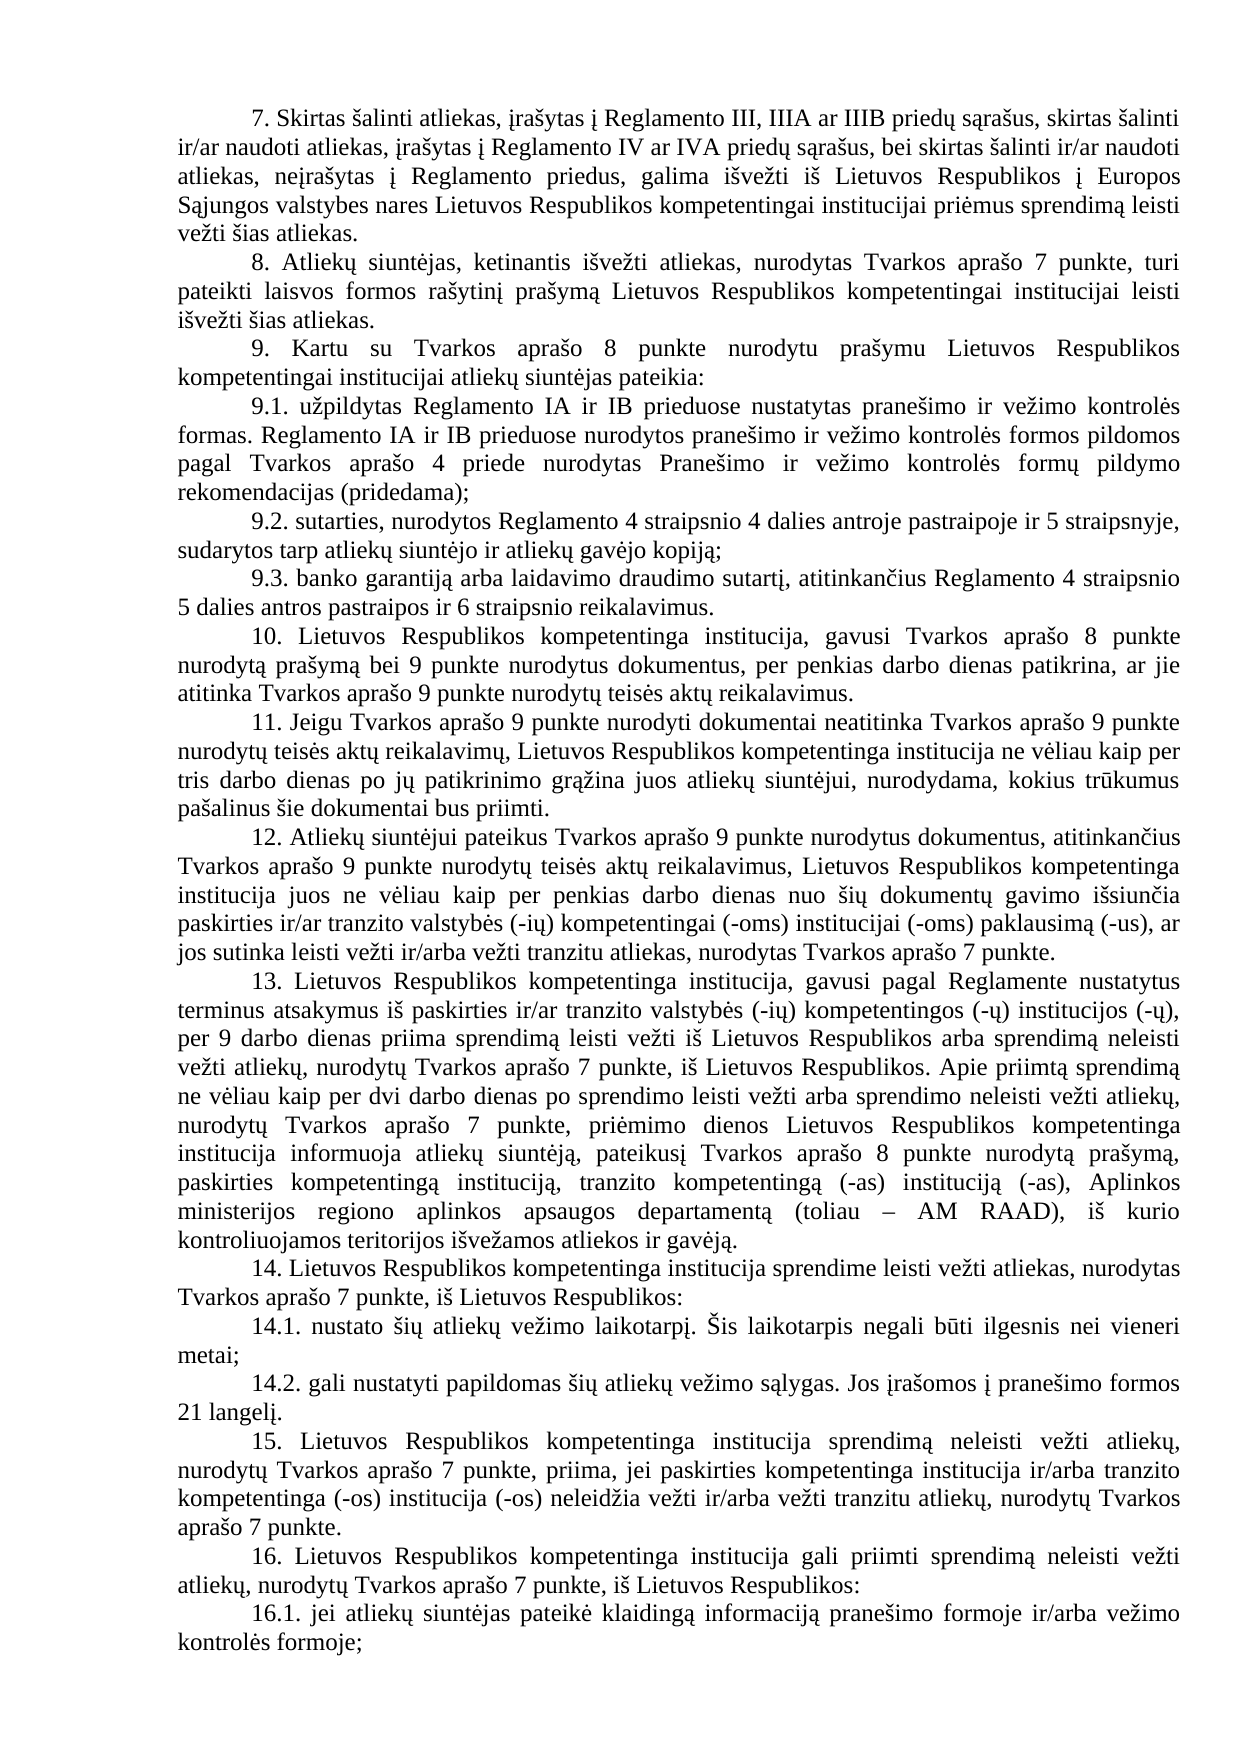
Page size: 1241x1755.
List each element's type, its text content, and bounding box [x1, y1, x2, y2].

text 8. Atliekų siuntėjas, ketinantis išvežti atliekas, nurodytas Tvarkos aprašo 7 punkte, turi pateikti laisvos formos rašytinį prašymą Lietuvos Respublikos kompetentingai institucijai leisti išvežti šias atliekas. [177, 247, 1181, 333]
text 13. Lietuvos Respublikos kompetentinga institucija, gavusi pagal Reglamente nustatytus terminus atsakymus iš paskirties ir/ar tranzito valstybės (-ių) kompetentingos (-ų) institucijos (-ų), per 9 darbo dienas priima sprendimą leisti vežti iš Lietuvos Respublikos arba sprendimą neleisti vežti atliekų, nurodytų Tvarkos aprašo 7 punkte, iš Lietuvos Respublikos. Apie priimtą sprendimą ne vėliau kaip per dvi darbo dienas po sprendimo leisti vežti arba sprendimo neleisti vežti atliekų, nurodytų Tvarkos aprašo 7 punkte, priėmimo dienos Lietuvos Respublikos kompetentinga institucija informuoja atliekų siuntėją, pateikusį Tvarkos aprašo 8 punkte nurodytą prašymą, paskirties kompetentingą instituciją, tranzito kompetentingą (-as) instituciją (-as), Aplinkos ministerijos regiono aplinkos apsaugos departamentą (toliau – AM RAAD), iš kurio kontroliuojamos teritorijos išvežamos atliekos ir gavėją. [177, 966, 1181, 1253]
text 14.2. gali nustatyti papildomas šių atliekų vežimo sąlygas. Jos įrašomos į pranešimo formos 21 langelį. [177, 1368, 1181, 1426]
text 14.1. nustato šių atliekų vežimo laikotarpį. Šis laikotarpis negali būti ilgesnis nei vieneri metai; [177, 1311, 1181, 1368]
text 12. Atliekų siuntėjui pateikus Tvarkos aprašo 9 punkte nurodytus dokumentus, atitinkančius Tvarkos aprašo 9 punkte nurodytų teisės aktų reikalavimus, Lietuvos Respublikos kompetentinga institucija juos ne vėliau kaip per penkias darbo dienas nuo šių dokumentų gavimo išsiunčia paskirties ir/ar tranzito valstybės (-ių) kompetentingai (-oms) institucijai (-oms) paklausimą (-us), ar jos sutinka leisti vežti ir/arba vežti tranzitu atliekas, nurodytas Tvarkos aprašo 7 punkte. [177, 822, 1181, 966]
text 9.2. sutarties, nurodytos Reglamento 4 straipsnio 4 dalies antroje pastraipoje ir 5 straipsnyje, sudarytos tarp atliekų siuntėjo ir atliekų gavėjo kopiją; [177, 506, 1181, 563]
text 9. Kartu su Tvarkos aprašo 8 punkte nurodytu prašymu Lietuvos Respublikos kompetentingai institucijai atliekų siuntėjas pateikia: [177, 333, 1181, 391]
text 11. Jeigu Tvarkos aprašo 9 punkte nurodyti dokumentai neatitinka Tvarkos aprašo 9 punkte nurodytų teisės aktų reikalavimų, Lietuvos Respublikos kompetentinga institucija ne vėliau kaip per tris darbo dienas po jų patikrinimo grąžina juos atliekų siuntėjui, nurodydama, kokius trūkumus pašalinus šie dokumentai bus priimti. [177, 707, 1181, 822]
text 9.3. banko garantiją arba laidavimo draudimo sutartį, atitinkančius Reglamento 4 straipsnio 5 dalies antros pastraipos ir 6 straipsnio reikalavimus. [177, 563, 1181, 621]
text 16.1. jei atliekų siuntėjas pateikė klaidingą informaciją pranešimo formoje ir/arba vežimo kontrolės formoje; [177, 1598, 1181, 1656]
text 9.1. užpildytas Reglamento IA ir IB prieduose nustatytas pranešimo ir vežimo kontrolės formas. Reglamento IA ir IB prieduose nurodytos pranešimo ir vežimo kontrolės formos pildomos pagal Tvarkos aprašo 4 priede nurodytas Pranešimo ir vežimo kontrolės formų pildymo rekomendacijas (pridedama); [177, 391, 1181, 506]
text 15. Lietuvos Respublikos kompetentinga institucija sprendimą neleisti vežti atliekų, nurodytų Tvarkos aprašo 7 punkte, priima, jei paskirties kompetentinga institucija ir/arba tranzito kompetentinga (-os) institucija (-os) neleidžia vežti ir/arba vežti tranzitu atliekų, nurodytų Tvarkos aprašo 7 punkte. [177, 1426, 1181, 1541]
text 16. Lietuvos Respublikos kompetentinga institucija gali priimti sprendimą neleisti vežti atliekų, nurodytų Tvarkos aprašo 7 punkte, iš Lietuvos Respublikos: [177, 1541, 1181, 1598]
text 7. Skirtas šalinti atliekas, įrašytas į Reglamento III, IIIA ar IIIB priedų sąrašus, skirtas šalinti ir/ar naudoti atliekas, įrašytas į Reglamento IV ar IVA priedų sąrašus, bei skirtas šalinti ir/ar naudoti atliekas, neįrašytas į Reglamento priedus, galima išvežti iš Lietuvos Respublikos į Europos Sąjungos valstybes nares Lietuvos Respublikos kompetentingai institucijai priėmus sprendimą leisti vežti šias atliekas. [177, 103, 1181, 247]
text 14. Lietuvos Respublikos kompetentinga institucija sprendime leisti vežti atliekas, nurodytas Tvarkos aprašo 7 punkte, iš Lietuvos Respublikos: [177, 1253, 1181, 1311]
text 10. Lietuvos Respublikos kompetentinga institucija, gavusi Tvarkos aprašo 8 punkte nurodytą prašymą bei 9 punkte nurodytus dokumentus, per penkias darbo dienas patikrina, ar jie atitinka Tvarkos aprašo 9 punkte nurodytų teisės aktų reikalavimus. [177, 621, 1181, 707]
